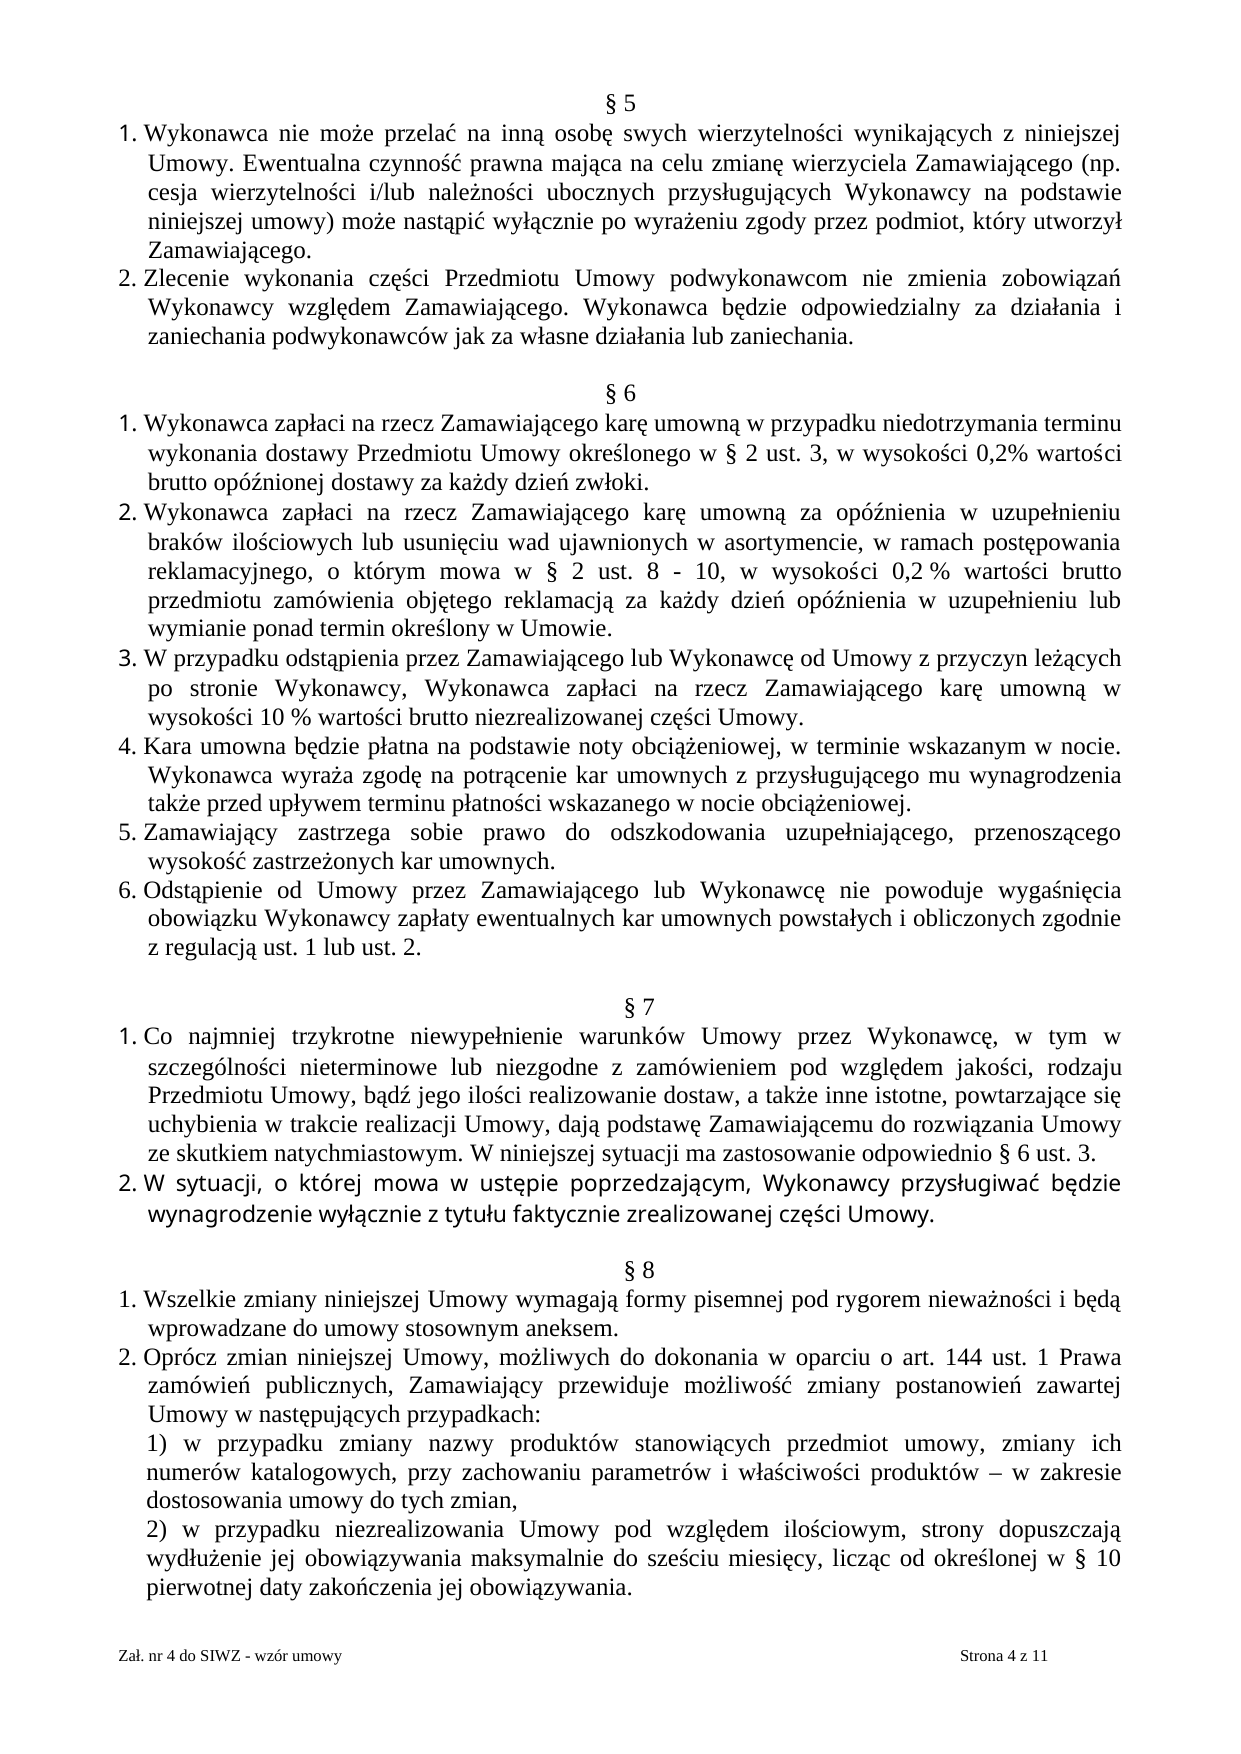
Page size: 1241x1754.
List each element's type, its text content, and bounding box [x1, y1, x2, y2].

list Wykonawca nie może przelać na inną osobę swych wierzytelności wynikających z niniejszej Umowy. Ewentualna czynność prawna mająca na celu zmianę wierzyciela Zamawiającego (np. cesja wierzytelności i/lub należności ubocznych przysługujących Wykonawcy na podstawie niniejszej umowy) może nastąpić wyłącznie po wyrażeniu zgody przez podmiot, który utworzył Zamawiającego. [118, 117, 1122, 263]
list W sytuacji, o której mowa w ustępie poprzedzającym, Wykonawcy przysługiwać będzie wynagrodzenie wyłącznie z tytułu faktycznie zrealizowanej części Umowy. [118, 1167, 1122, 1229]
text § 6 [118, 378, 1122, 407]
list Kara umowna będzie płatna na podstawie noty obciążeniowej, w terminie wskazanym w nocie. Wykonawca wyraża zgodę na potrącenie kar umownych z przysługującego mu wynagrodzenia także przed upływem terminu płatności wskazanego w nocie obciążeniowej. [118, 731, 1122, 817]
list Wszelkie zmiany niniejszej Umowy wymagają formy pisemnej pod rygorem nieważności i będą wprowadzane do umowy stosownym aneksem. [118, 1284, 1122, 1342]
text § 7 [156, 992, 1122, 1020]
list Co najmniej trzykrotne niewypełnienie warunków Umowy przez Wykonawcę, w tym w szczególności nieterminowe lub niezgodne z zamówieniem pod względem jakości, rodzaju Przedmiotu Umowy, bądź jego ilości realizowanie dostaw, a także inne istotne, powtarzające się uchybienia w trakcie realizacji Umowy, dają podstawę Zamawiającemu do rozwiązania Umowy ze skutkiem natychmiastowym. W niniejszej sytuacji ma zastosowanie odpowiednio § 6 ust. 3. [118, 1020, 1122, 1167]
list Zamawiający zastrzega sobie prawo do odszkodowania uzupełniającego, przenoszącego wysokość zastrzeżonych kar umownych. [118, 817, 1122, 875]
list Zlecenie wykonania części Przedmiotu Umowy podwykonawcom nie zmienia zobowiązań Wykonawcy względem Zamawiającego. Wykonawca będzie odpowiedzialny za działania i zaniechania podwykonawców jak za własne działania lub zaniechania. [118, 263, 1122, 350]
list Wykonawca zapłaci na rzecz Zamawiającego karę umowną za opóźnienia w uzupełnieniu braków ilościowych lub usunięciu wad ujawnionych w asortymencie, w ramach postępowania reklamacyjnego, o którym mowa w § 2 ust. 8 - 10, w wysokości 0,2 % wartości brutto przedmiotu zamówienia objętego reklamacją za każdy dzień opóźnienia w uzupełnieniu lub wymianie ponad termin określony w Umowie. [118, 496, 1122, 642]
list 1) w przypadku zmiany nazwy produktów stanowiących przedmiot umowy, zmiany ich numerów katalogowych, przy zachowaniu parametrów i właściwości produktów – w zakresie dostosowania umowy do tych zmian, [146, 1428, 1122, 1514]
list Odstąpienie od Umowy przez Zamawiającego lub Wykonawcę nie powoduje wygaśnięcia obowiązku Wykonawcy zapłaty ewentualnych kar umownych powstałych i obliczonych zgodnie z regulacją ust. 1 lub ust. 2. [118, 875, 1122, 961]
list Oprócz zmian niniejszej Umowy, możliwych do dokonania w oparciu o art. 144 ust. 1 Prawa zamówień publicznych, Zamawiający przewiduje możliwość zmiany postanowień zawartej Umowy w następujących przypadkach: [118, 1342, 1122, 1428]
text 2) w przypadku niezrealizowania Umowy pod względem ilościowym, strony dopuszczają wydłużenie jej obowiązywania maksymalnie do sześciu miesięcy, licząc od określonej w § 10 pierwotnej daty zakończenia jej obowiązywania. [146, 1514, 1122, 1600]
list W przypadku odstąpienia przez Zamawiającego lub Wykonawcę od Umowy z przyczyn leżących po stronie Wykonawcy, Wykonawca zapłaci na rzecz Zamawiającego karę umowną w wysokości 10 % wartości brutto niezrealizowanej części Umowy. [118, 642, 1122, 731]
list Wykonawca zapłaci na rzecz Zamawiającego karę umowną w przypadku niedotrzymania terminu wykonania dostawy Przedmiotu Umowy określonego w § 2 ust. 3, w wysokości 0,2% wartości brutto opóźnionej dostawy za każdy dzień zwłoki. [118, 407, 1122, 496]
text § 8 [156, 1255, 1122, 1284]
text § 5 [118, 88, 1122, 117]
